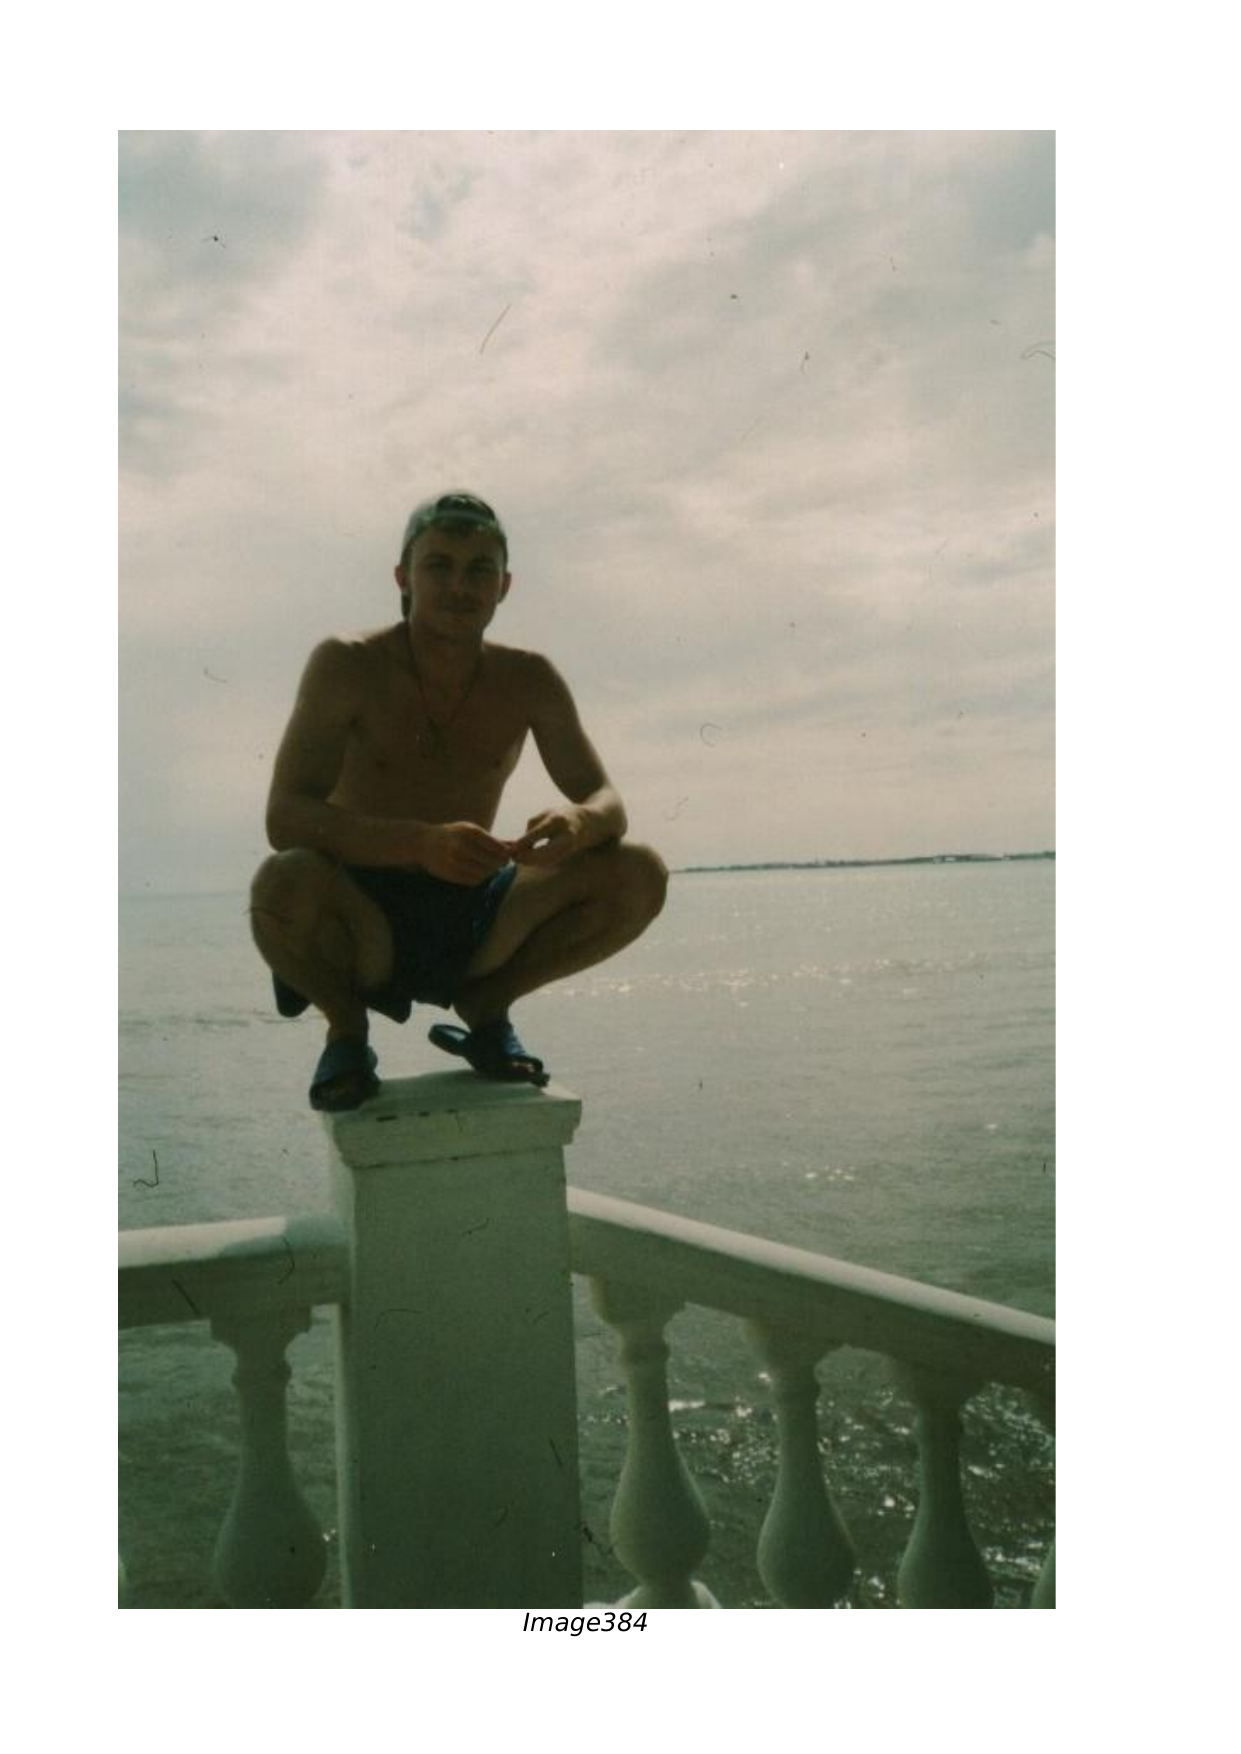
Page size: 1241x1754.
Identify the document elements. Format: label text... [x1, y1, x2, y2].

picture [118, 130, 1056, 1609]
text Image384 [118, 1609, 1056, 1636]
